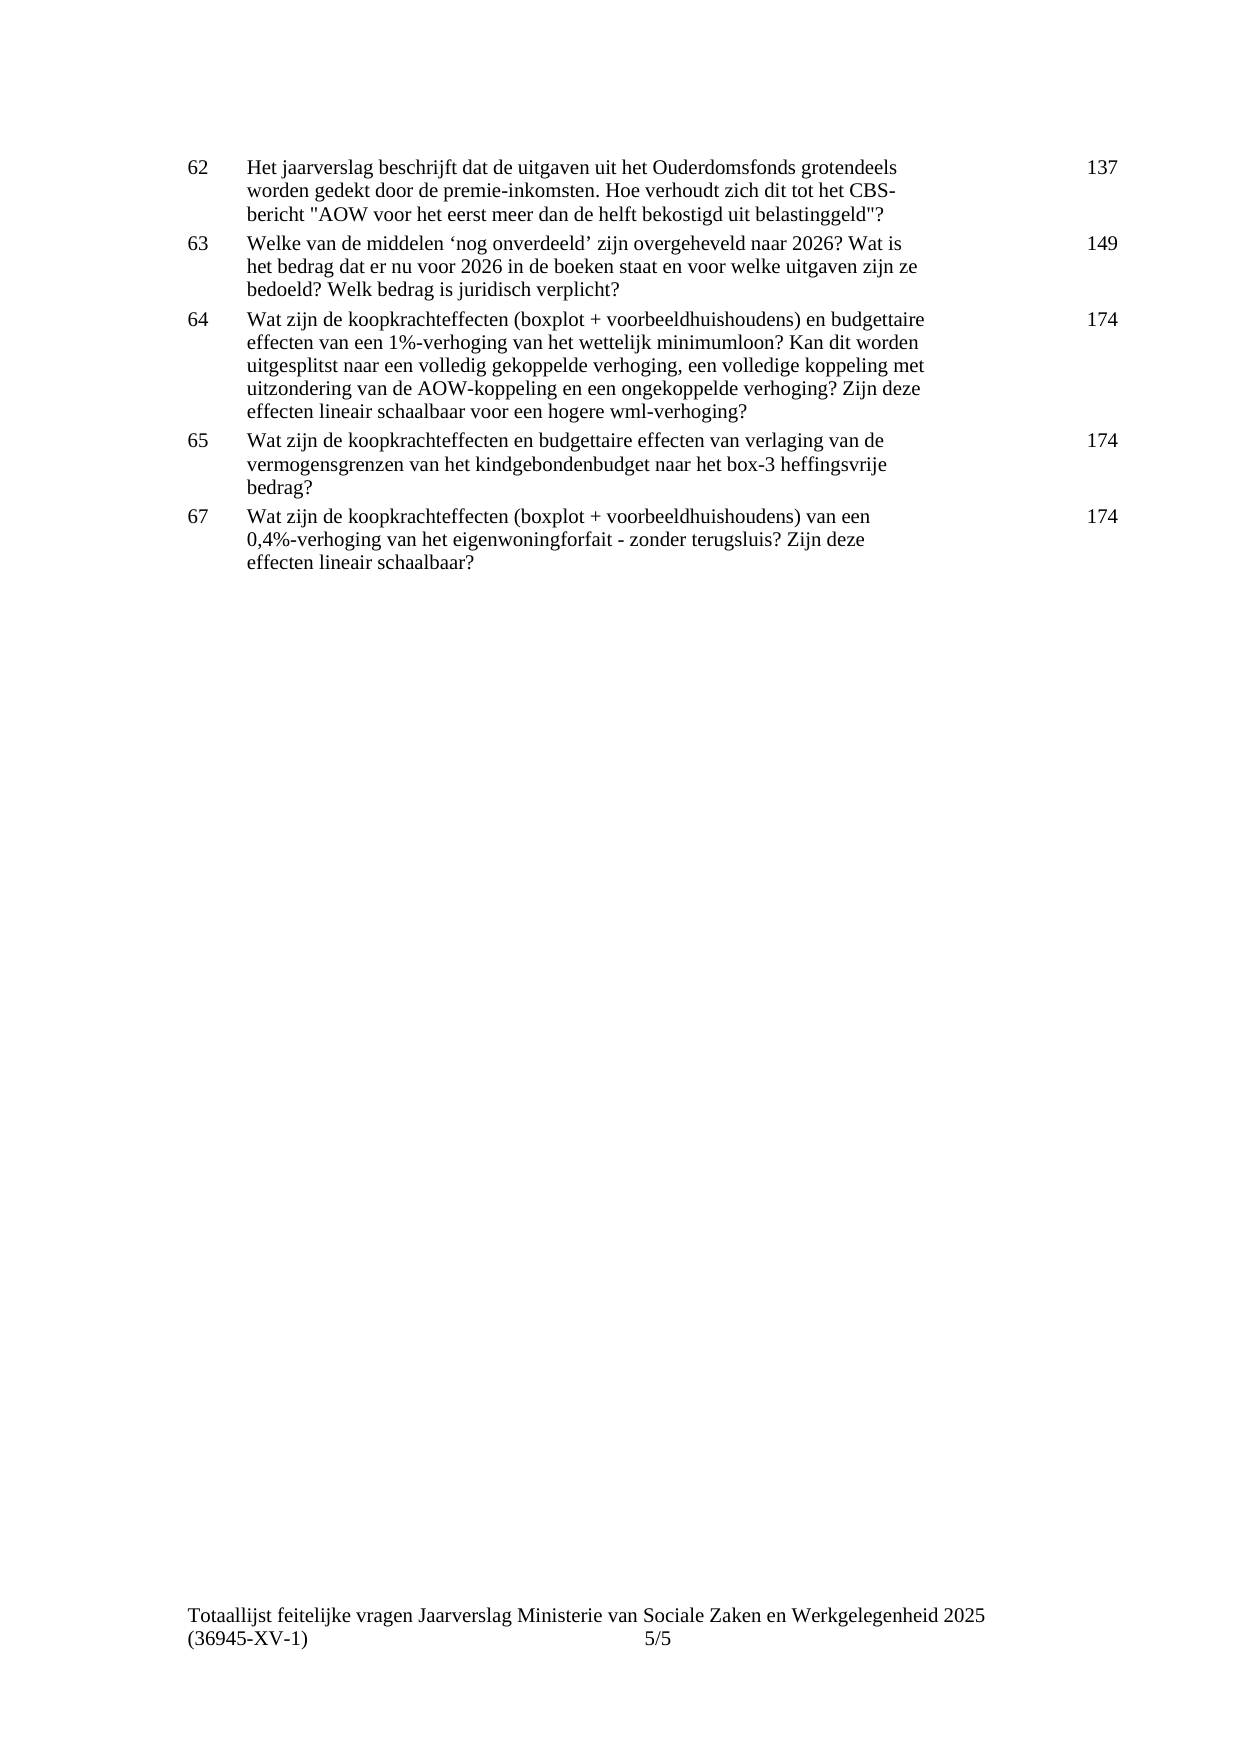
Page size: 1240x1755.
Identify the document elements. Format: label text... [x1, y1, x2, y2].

table_cell 174 [1014, 499, 1118, 574]
table_cell 63 [188, 226, 247, 301]
table_cell Het jaarverslag beschrijft dat de uitgaven uit het Ouderdomsfonds grotendeels worden gedekt door de premie-inkomsten. Hoe verhoudt zich dit tot het CBS-bericht "AOW voor het eerst meer dan de helft bekostigd uit belastinggeld"? [247, 150, 926, 226]
table_cell 137 [1014, 150, 1118, 226]
table_cell [926, 423, 1014, 499]
table_cell [1118, 423, 1177, 499]
table_cell 174 [1014, 423, 1118, 499]
table_cell Welke van de middelen ‘nog onverdeeld’ zijn overgeheveld naar 2026? Wat is het bedrag dat er nu voor 2026 in de boeken staat en voor welke uitgaven zijn ze bedoeld? Welk bedrag is juridisch verplicht? [247, 226, 926, 301]
table_cell Wat zijn de koopkrachteffecten en budgettaire effecten van verlaging van de vermogensgrenzen van het kindgebondenbudget naar het box-3 heffingsvrije bedrag? [247, 423, 926, 499]
table_cell Wat zijn de koopkrachteffecten (boxplot + voorbeeldhuishoudens) van een 0,4%-verhoging van het eigenwoningforfait - zonder terugsluis? Zijn deze effecten lineair schaalbaar? [247, 499, 926, 574]
table_cell Wat zijn de koopkrachteffecten (boxplot + voorbeeldhuishoudens) en budgettaire effecten van een 1%-verhoging van het wettelijk minimumloon? Kan dit worden uitgesplitst naar een volledig gekoppelde verhoging, een volledige koppeling met uitzondering van de AOW-koppeling en een ongekoppelde verhoging? Zijn deze effecten lineair schaalbaar voor een hogere wml-verhoging? [247, 301, 926, 423]
table_cell 64 [188, 301, 247, 423]
table_cell 174 [1014, 301, 1118, 423]
table_cell [926, 150, 1014, 226]
table_cell 62 [188, 150, 247, 226]
table_cell 65 [188, 423, 247, 499]
table_cell 149 [1014, 226, 1118, 301]
table_cell [926, 301, 1014, 423]
table_cell [1118, 226, 1177, 301]
table_cell [926, 226, 1014, 301]
table_cell [1118, 301, 1177, 423]
table_cell [1118, 150, 1177, 226]
table_cell [926, 499, 1014, 574]
table_cell 67 [188, 499, 247, 574]
table_cell [1118, 499, 1177, 574]
